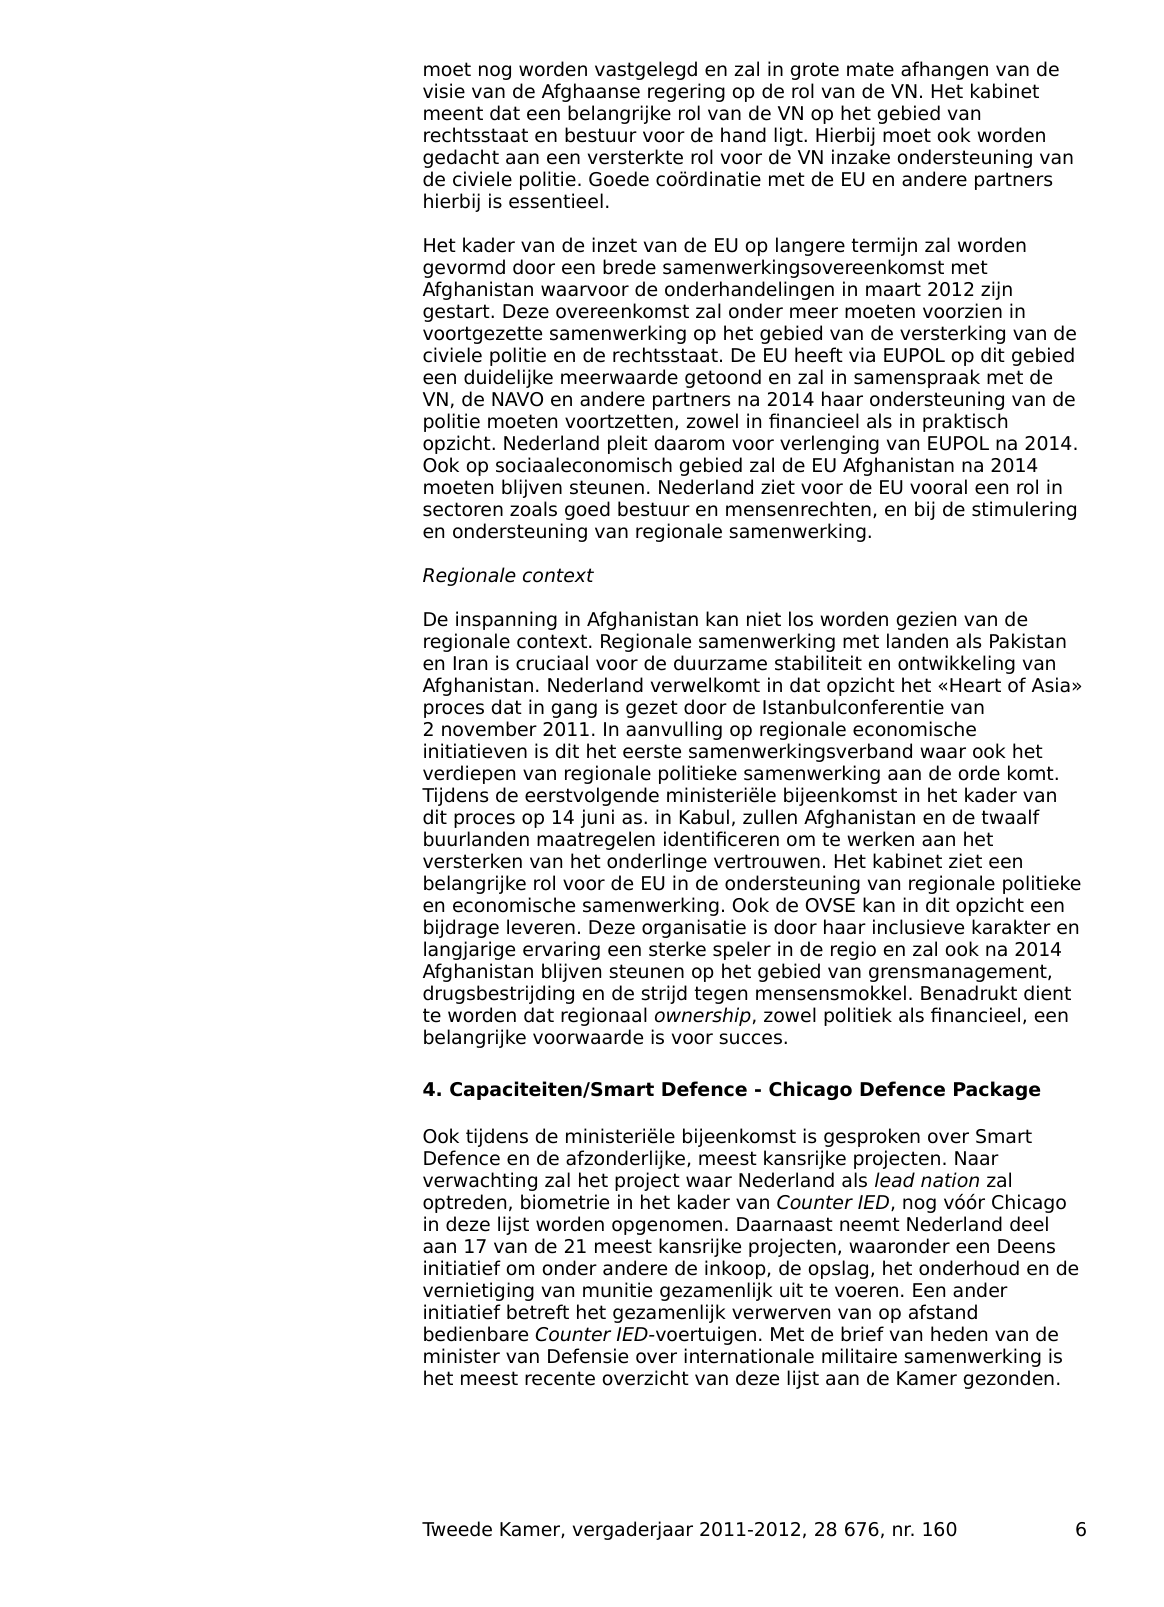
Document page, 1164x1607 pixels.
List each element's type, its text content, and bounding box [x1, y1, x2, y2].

text Ook tijdens de ministeriële bijeenkomst is gesproken over Smart Defence en de afzonderlijke, meest kansrijke projecten. Naar verwachting zal het project waar Nederland als lead nation zal optreden, biometrie in het kader van Counter IED, nog vóór Chicago in deze lijst worden opgenomen. Daarnaast neemt Nederland deel aan 17 van de 21 meest kansrijke projecten, waaronder een Deens initiatief om onder andere de inkoop, de opslag, het onderhoud en de vernietiging van munitie gezamenlijk uit te voeren. Een ander initiatief betreft het gezamenlijk verwerven van op afstand bedienbare Counter IED-voertuigen. Met de brief van heden van de minister van Defensie over internationale militaire samenwerking is het meest recente overzicht van deze lijst aan de Kamer gezonden. [422, 1126, 1087, 1389]
subtitle Regionale context [422, 565, 1087, 587]
text De inspanning in Afghanistan kan niet los worden gezien van de regionale context. Regionale samenwerking met landen als Pakistan en Iran is cruciaal voor de duurzame stabiliteit en ontwikkeling van Afghanistan. Nederland verwelkomt in dat opzicht het «Heart of Asia» proces dat in gang is gezet door de Istanbulconferentie van 2 november 2011. In aanvulling op regionale economische initiatieven is dit het eerste samenwerkingsverband waar ook het verdiepen van regionale politieke samenwerking aan de orde komt. Tijdens de eerstvolgende ministeriële bijeenkomst in het kader van dit proces op 14 juni as. in Kabul, zullen Afghanistan en de twaalf buurlanden maatregelen identificeren om te werken aan het versterken van het onderlinge vertrouwen. Het kabinet ziet een belangrijke rol voor de EU in de ondersteuning van regionale politieke en economische samenwerking. Ook de OVSE kan in dit opzicht een bijdrage leveren. Deze organisatie is door haar inclusieve karakter en langjarige ervaring een sterke speler in de regio en zal ook na 2014 Afghanistan blijven steunen op het gebied van grensmanagement, drugsbestrijding en de strijd tegen mensensmokkel. Benadrukt dient te worden dat regionaal ownership, zowel politiek als financieel, een belangrijke voorwaarde is voor succes. [422, 609, 1087, 1049]
text Het kader van de inzet van de EU op langere termijn zal worden gevormd door een brede samenwerkingsovereenkomst met Afghanistan waarvoor de onderhandelingen in maart 2012 zijn gestart. Deze overeenkomst zal onder meer moeten voorzien in voortgezette samenwerking op het gebied van de versterking van de civiele politie en de rechtsstaat. De EU heeft via EUPOL op dit gebied een duidelijke meerwaarde getoond en zal in samenspraak met de VN, de NAVO en andere partners na 2014 haar ondersteuning van de politie moeten voortzetten, zowel in financieel als in praktisch opzicht. Nederland pleit daarom voor verlenging van EUPOL na 2014. [422, 235, 1087, 455]
text moet nog worden vastgelegd en zal in grote mate afhangen van de visie van de Afghaanse regering op de rol van de VN. Het kabinet meent dat een belangrijke rol van de VN op het gebied van rechtsstaat en bestuur voor de hand ligt. Hierbij moet ook worden gedacht aan een versterkte rol voor de VN inzake ondersteuning van de civiele politie. Goede coördinatie met de EU en andere partners hierbij is essentieel. [422, 59, 1087, 213]
subtitle 4. Capaciteiten/Smart Defence - Chicago Defence Package [422, 1079, 1087, 1101]
text Ook op sociaaleconomisch gebied zal de EU Afghanistan na 2014 moeten blijven steunen. Nederland ziet voor de EU vooral een rol in sectoren zoals goed bestuur en mensenrechten, en bij de stimulering en ondersteuning van regionale samenwerking. [422, 455, 1087, 543]
